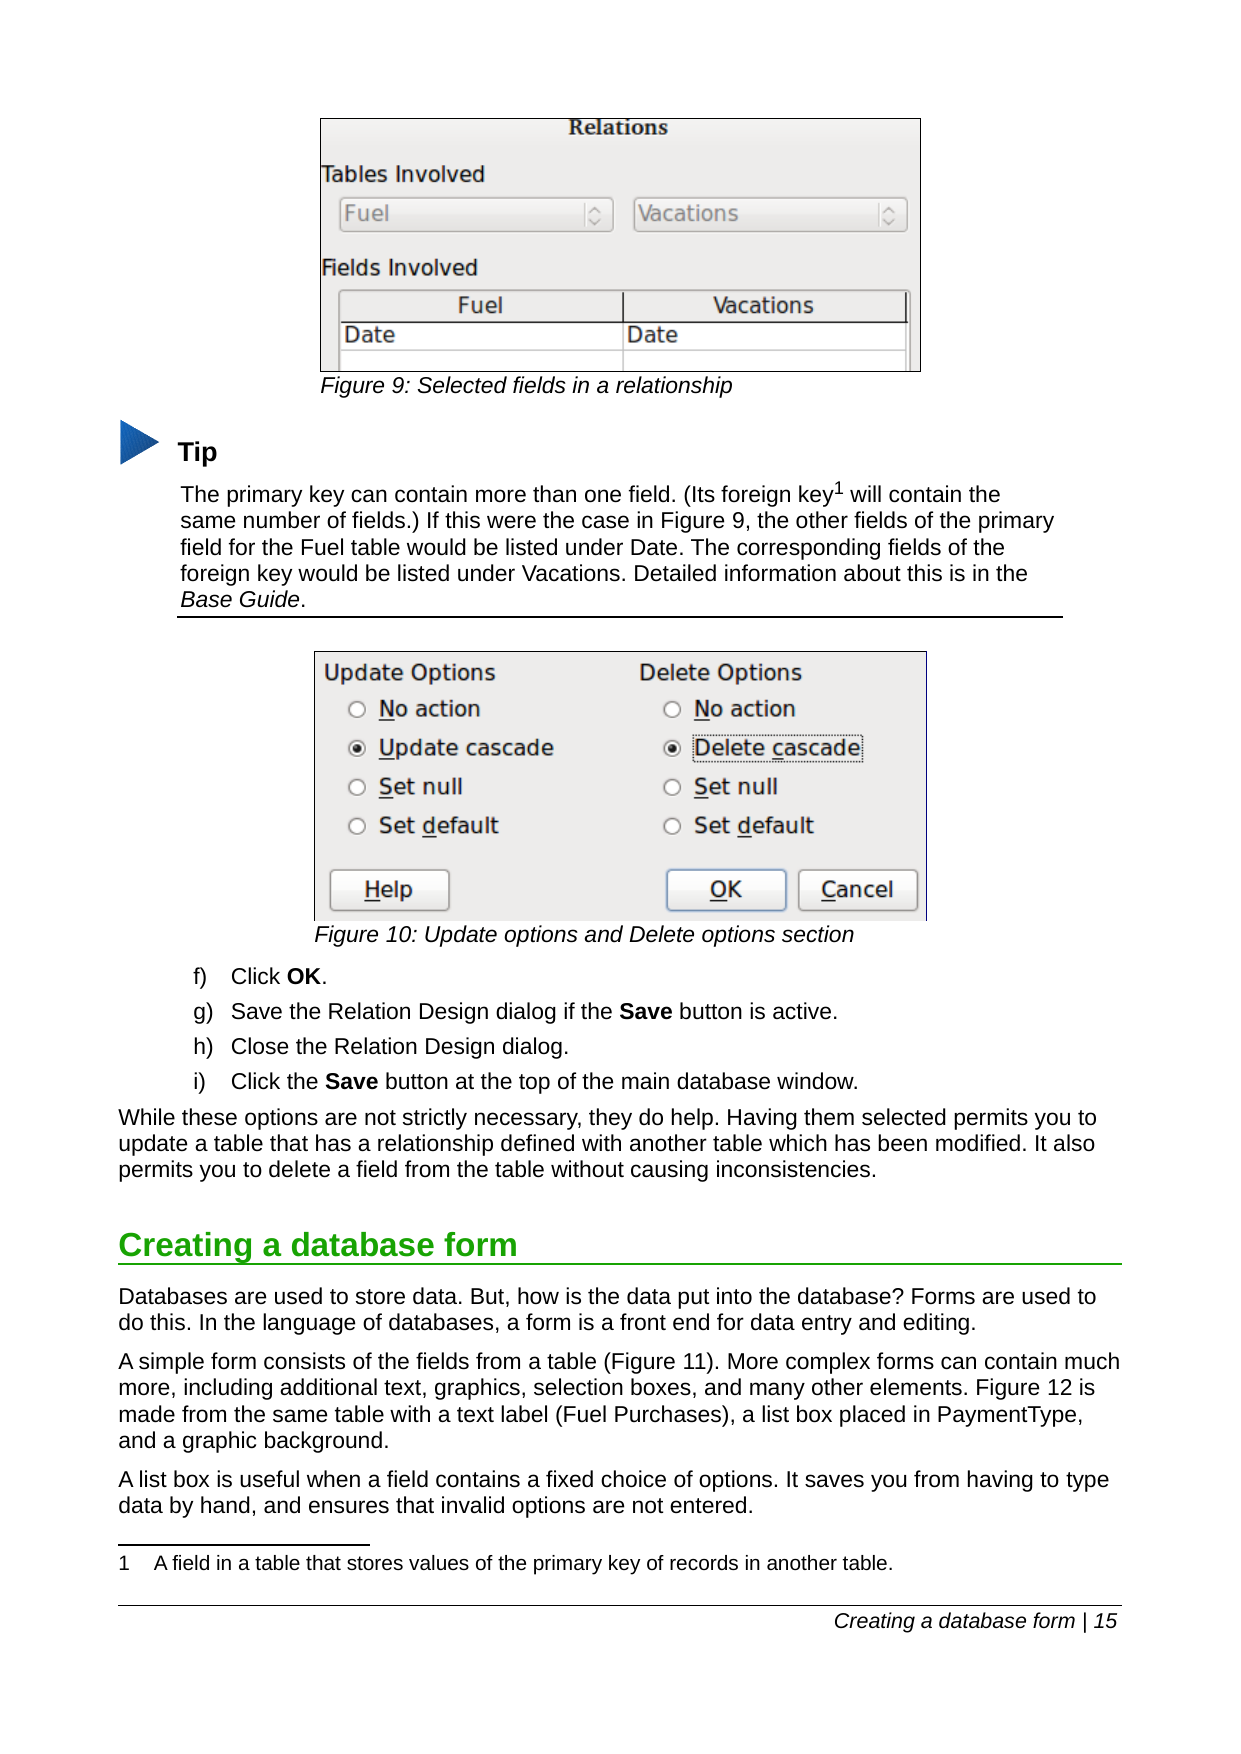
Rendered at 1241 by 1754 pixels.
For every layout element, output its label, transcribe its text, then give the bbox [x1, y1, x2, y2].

text A field in a table that stores values of the primary key of records in another table. [118, 1551, 1122, 1575]
list Close the Relation Design dialog. [193, 1033, 1122, 1059]
list Save the Relation Design dialog if the Save button is active. [193, 998, 1122, 1024]
subtitle Creating a database form [118, 1224, 1122, 1263]
text A simple form consists of the fields from a table (Figure 11). More complex forms can contain much more, including additional text, graphics, selection boxes, and many other elements. Figure 12 is made from the same table with a text label (Fuel Purchases), a list box placed in PaymentType, and a graphic background. [118, 1348, 1122, 1453]
text Databases are used to store data. But, how is the data put into the database? Forms are used to do this. In the language of databases, a form is a front end for data entry and editing. [118, 1283, 1122, 1336]
list Click OK. [193, 963, 1122, 989]
subtitle Tip [118, 417, 1122, 467]
list Click the Save button at the top of the main database window. [193, 1068, 1122, 1095]
picture [315, 652, 926, 921]
text The primary key can contain more than one field. (Its foreign key will contain the same number of fields.) If this were the case in Figure 9, the other fields of the primary field for the Fuel table would be listed under Date. The corresponding fields of the foreign key would be listed under Vacations. Detailed information about this is in the Base Guide. [177, 474, 1063, 616]
text While these options are not strictly necessary, they do help. Having them selected permits you to update a table that has a relationship defined with another table which has been modified. It also permits you to delete a field from the table without causing inconsistencies. [118, 1103, 1122, 1183]
picture [321, 119, 920, 371]
text Figure 10: Update options and Delete options section [314, 921, 926, 947]
text A list box is useful when a field contains a fixed choice of options. It saves you from having to type data by hand, and ensures that invalid options are not entered. [118, 1466, 1122, 1519]
text Figure 9: Selected fields in a relationship [320, 372, 920, 398]
